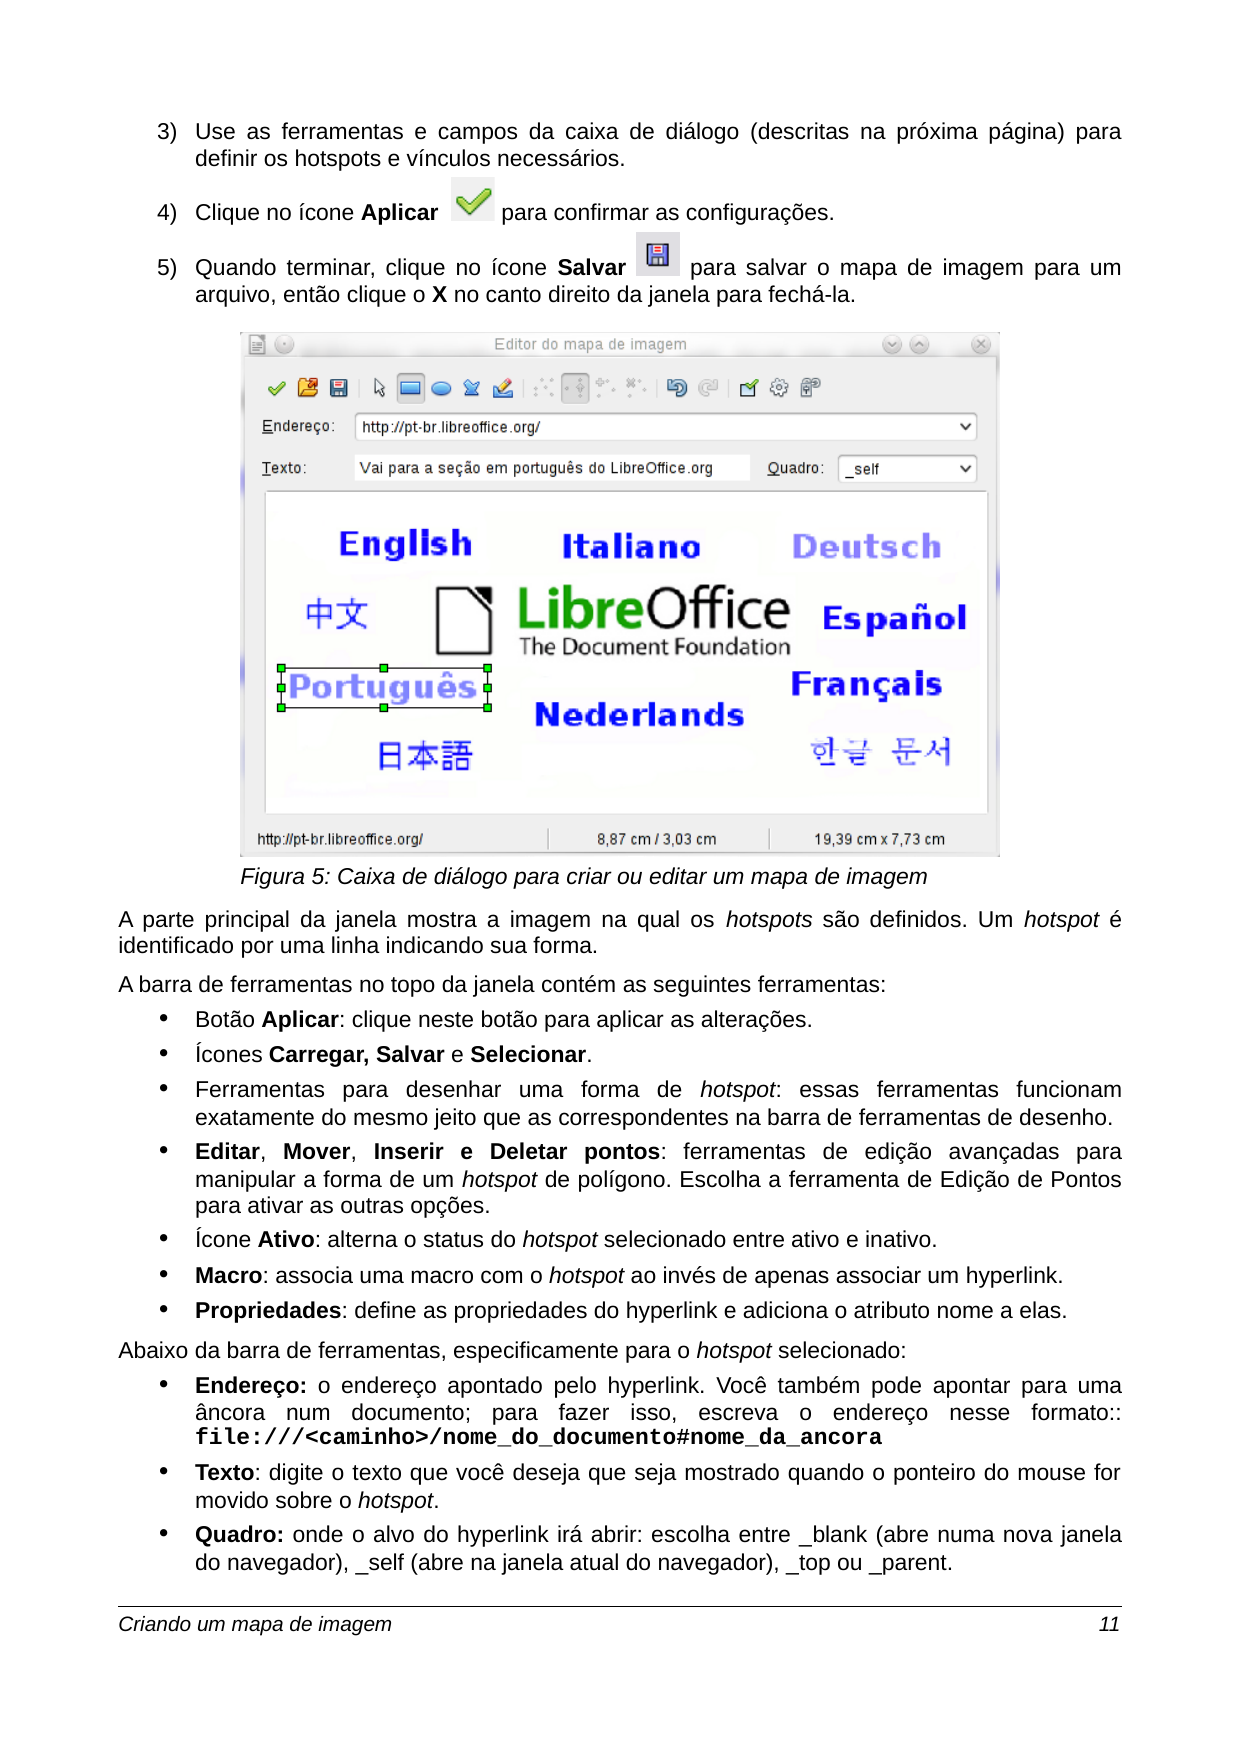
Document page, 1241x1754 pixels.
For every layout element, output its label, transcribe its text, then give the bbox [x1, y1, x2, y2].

list Botão Aplicar: clique neste botão para aplicar as alterações. [156, 1004, 1122, 1033]
text Figura 5: Caixa de diálogo para criar ou editar um mapa de imagem [240, 863, 1000, 889]
list Use as ferramentas e campos da caixa de diálogo (descritas na próxima página) para definir os hotspots e vínculos necessários. [177, 118, 1122, 171]
list Editar, Mover, Inserir e Deletar pontos: ferramentas de edição avançadas para manipular a forma de um hotspot de polígono. Escolha a ferramenta de Edição de Pontos para ativar as outras opções. [156, 1136, 1122, 1218]
list Clique no ícone Aplicar para confirmar as configurações. [177, 177, 1122, 226]
list Abaixo da barra de ferramentas, especificamente para o hotspot selecionado: [118, 1337, 1122, 1363]
list Macro: associa uma macro com o hotspot ao invés de apenas associar um hyperlink. [156, 1260, 1122, 1289]
list A barra de ferramentas no topo da janela contém as seguintes ferramentas: [118, 971, 1122, 997]
text A parte principal da janela mostra a imagem na qual os hotspots são definidos. Um hotspot é identificado por uma linha indicando sua forma. [118, 906, 1122, 958]
list Propriedades: define as propriedades do hyperlink e adiciona o atributo nome a elas. [156, 1295, 1122, 1324]
list Ferramentas para desenhar uma forma de hotspot: essas ferramentas funcionam exatamente do mesmo jeito que as correspondentes na barra de ferramentas de desenho. [156, 1075, 1122, 1130]
list Ícone Ativo: alterna o status do hotspot selecionado entre ativo e inativo. [156, 1224, 1122, 1254]
picture [451, 177, 495, 221]
list Endereço: o endereço apontado pelo hyperlink. Você também pode apontar para uma âncora num documento; para fazer isso, escreva o endereço nesse formato:: file:///<caminho>/nome_do_documento#nome_da_ancora [156, 1370, 1122, 1451]
list Texto: digite o texto que você deseja que seja mostrado quando o ponteiro do mouse for movido sobre o hotspot. [156, 1457, 1122, 1513]
picture [240, 332, 1000, 857]
list Quadro: onde o alvo do hyperlink irá abrir: escolha entre _blank (abre numa nova janela do navegador), _self (abre na janela atual do navegador), _top ou _parent. [156, 1519, 1122, 1575]
list Ícones Carregar, Salvar e Selecionar. [156, 1039, 1122, 1068]
list Quando terminar, clique no ícone Salvar para salvar o mapa de imagem para um arquivo, então clique o X no canto direito da janela para fechá-la. [177, 232, 1122, 307]
picture [636, 232, 680, 276]
